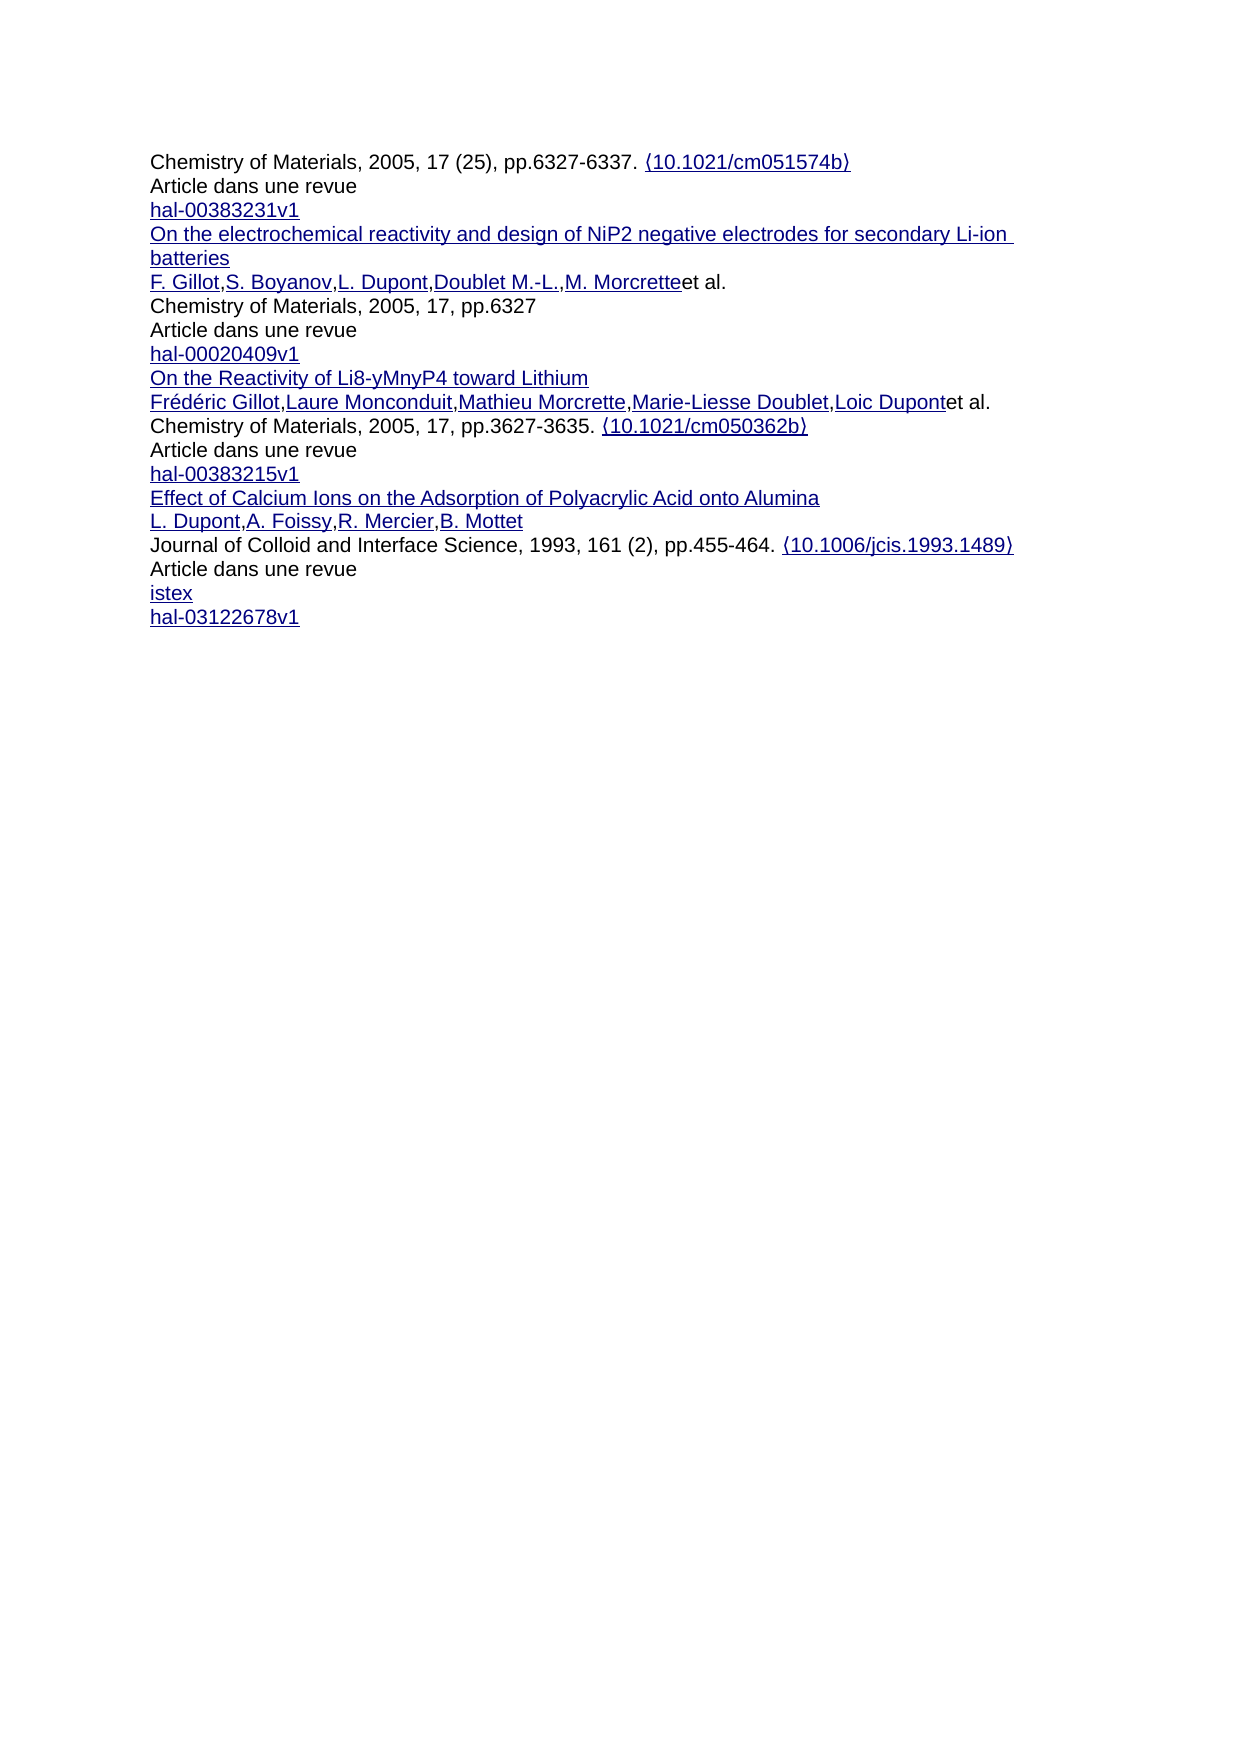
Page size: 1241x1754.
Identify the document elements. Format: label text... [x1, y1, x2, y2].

table_cell On the Reactivity of Li8-yMnyP4 toward Lithium Frédéric Gillot,Laure Monconduit,Mathieu Morcrette,Marie-Liesse Doublet,Loic Dupontet al. Chemistry of Materials, 2005, 17, pp.3627-3635. ⟨10.1021/cm050362b⟩ Article dans une revue hal-00383215v1 [150, 366, 1090, 485]
table_cell Chemistry of Materials, 2005, 17 (25), pp.6327-6337. ⟨10.1021/cm051574b⟩ Article dans une revue hal-00383231v1 [150, 150, 1090, 222]
table_cell On the electrochemical reactivity and design of NiP2 negative electrodes for secondary Li-ion batteries F. Gillot,S. Boyanov,L. Dupont,Doublet M.-L.,M. Morcretteet al. Chemistry of Materials, 2005, 17, pp.6327 Article dans une revue hal-00020409v1 [150, 222, 1090, 366]
table_cell Effect of Calcium Ions on the Adsorption of Polyacrylic Acid onto Alumina L. Dupont,A. Foissy,R. Mercier,B. Mottet Journal of Colloid and Interface Science, 1993, 161 (2), pp.455-464. ⟨10.1006/jcis.1993.1489⟩ Article dans une revue istex hal-03122678v1 [150, 485, 1090, 629]
